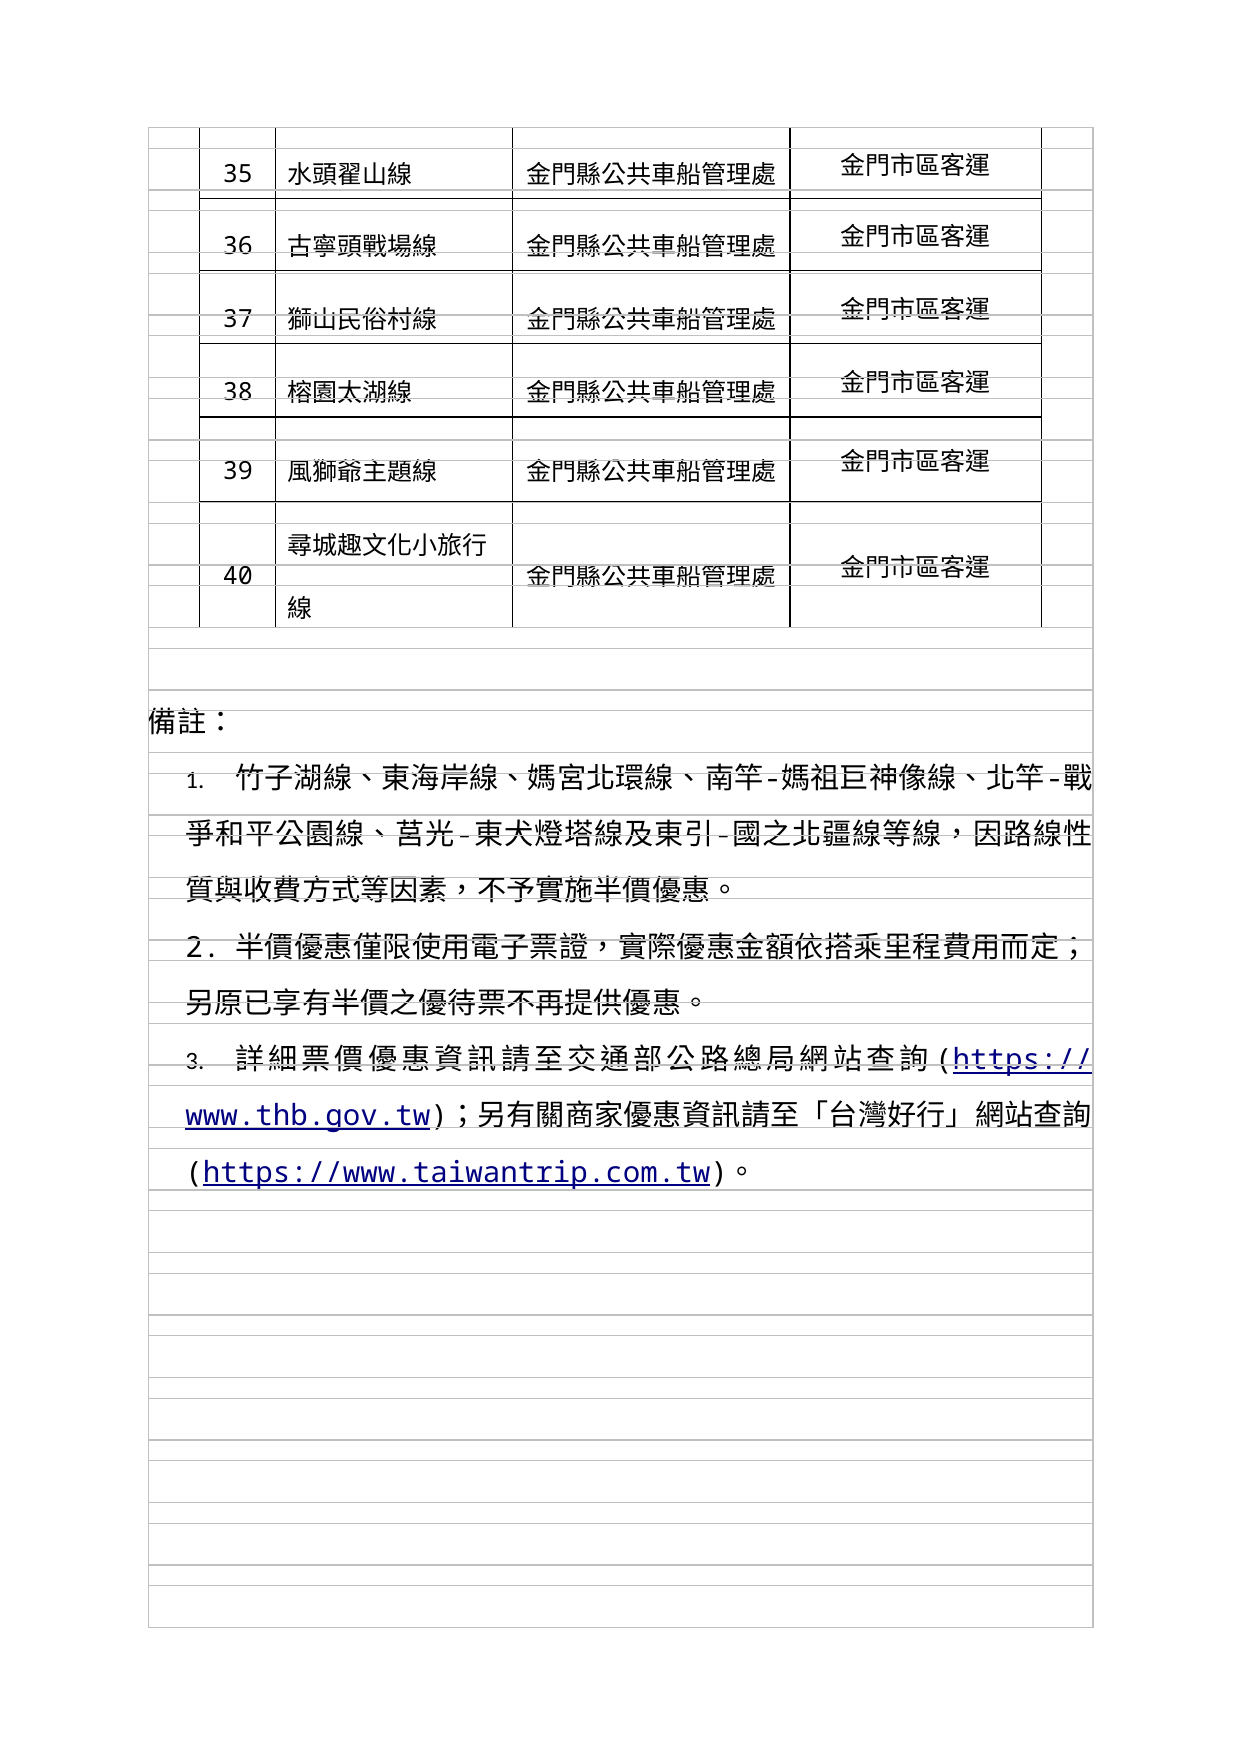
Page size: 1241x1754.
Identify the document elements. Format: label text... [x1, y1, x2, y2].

text 備註： [149, 711, 1092, 741]
table_cell [791, 128, 1041, 148]
list 詳細票價優惠資訊請至交通部公路總局網站查詢(https://www.thb.gov.tw)；另有關商家優惠資訊請至「台灣好行」網站查詢(https://www.taiwantrip.com.tw)。 [185, 1024, 1092, 1064]
table_cell 尋城趣文化小旅行 [276, 524, 512, 564]
table_cell 金門縣公共車船管理處 [513, 316, 789, 335]
table_cell 金門市區客運 [791, 503, 1041, 523]
list 竹子湖線、東海岸線、媽宮北環線、南竿-媽祖巨神像線、北竿-戰爭和平公園線、莒光-東犬燈塔線及東引-國之北疆線等線，因路線性質與收費方式等因素，不予實施半價優惠。 [185, 774, 1092, 814]
table_cell 37 [200, 274, 275, 314]
table_cell 金門市區客運 [791, 316, 1041, 335]
table_cell 37 [200, 316, 275, 335]
table_cell 獅山民俗村線 [276, 336, 512, 343]
table_cell 金門縣公共車船管理處 [513, 524, 789, 564]
table_cell 金門縣公共車船管理處 [513, 274, 789, 314]
table_cell 36 [200, 253, 275, 270]
table_cell 金門縣公共車船管理處 [513, 566, 537, 585]
list 半價優惠僅限使用電子票證，實際優惠金額依搭乘里程費用而定；另原已享有半價之優待票不再提供優惠。 [185, 909, 1092, 939]
table_cell 榕園太湖線 [276, 378, 512, 398]
list 半價優惠僅限使用電子票證，實際優惠金額依搭乘里程費用而定；另原已享有半價之優待票不再提供優惠。 [185, 961, 1092, 1002]
table_cell 38 [241, 384, 248, 390]
table_cell 金門市區客運 [791, 378, 1041, 398]
table_cell 獅山民俗村線 [276, 274, 512, 314]
list 竹子湖線、東海岸線、媽宮北環線、南竿-媽祖巨神像線、北竿-戰爭和平公園線、莒光-東犬燈塔線及東引-國之北疆線等線，因路線性質與收費方式等因素，不予實施半價優惠。 [659, 878, 1092, 898]
table_cell 古寧頭戰場線 [276, 211, 512, 252]
table_cell 金門市區客運 [791, 149, 1041, 189]
table_cell 榕園太湖線 [276, 399, 512, 416]
table_cell [276, 503, 512, 523]
list 竹子湖線、東海岸線、媽宮北環線、南竿-媽祖巨神像線、北竿-戰爭和平公園線、莒光-東犬燈塔線及東引-國之北疆線等線，因路線性質與收費方式等因素，不予實施半價優惠。 [185, 836, 1092, 877]
table_cell 金門縣公共車船管理處 [513, 149, 789, 189]
table_cell [513, 418, 789, 439]
table_cell 36 [200, 211, 275, 252]
table_cell [200, 586, 275, 627]
table_cell 水頭翟山線 [276, 149, 512, 189]
list 詳細票價優惠資訊請至交通部公路總局網站查詢(https://www.thb.gov.tw)；另有關商家優惠資訊請至「台灣好行」網站查詢(https://www.taiwantrip.com.tw)。 [185, 1128, 1092, 1148]
table_cell 金門縣公共車船管理處 [744, 566, 762, 585]
list 竹子湖線、東海岸線、媽宮北環線、南竿-媽祖巨神像線、北竿-戰爭和平公園線、莒光-東犬燈塔線及東引-國之北疆線等線，因路線性質與收費方式等因素，不予實施半價優惠。 [185, 753, 1092, 773]
table_cell [276, 128, 512, 148]
list 竹子湖線、東海岸線、媽宮北環線、南竿-媽祖巨神像線、北竿-戰爭和平公園線、莒光-東犬燈塔線及東引-國之北疆線等線，因路線性質與收費方式等因素，不予實施半價優惠。 [185, 899, 1092, 909]
table_cell 古寧頭戰場線 [276, 253, 512, 270]
table_cell 風獅爺主題線 [276, 461, 512, 501]
table_cell 38 [200, 399, 275, 416]
table_cell 金門縣公共車船管理處 [513, 336, 789, 343]
table_cell [200, 191, 275, 197]
table_cell 金門市區客運 [791, 274, 1041, 314]
table_cell 金門市區客運 [791, 586, 1041, 627]
table_cell 金門縣公共車船管理處 [555, 566, 572, 585]
table_cell [791, 253, 1041, 270]
table_cell 金門市區客運 [791, 336, 1041, 343]
list 詳細票價優惠資訊請至交通部公路總局網站查詢(https://www.thb.gov.tw)；另有關商家優惠資訊請至「台灣好行」網站查詢(https://www.taiwantrip.com.tw)。 [185, 1066, 1092, 1085]
table_cell [200, 128, 275, 148]
table_cell 金門市區客運 [791, 418, 1041, 439]
table_cell [200, 524, 275, 564]
table_cell 35 [200, 149, 275, 189]
table_cell 金門縣公共車船管理處 [755, 566, 789, 585]
table_cell 37 [200, 336, 275, 343]
table_cell 金門市區客運 [791, 211, 1041, 252]
table_cell 榕園太湖線 [316, 383, 333, 398]
table_cell [276, 441, 512, 460]
table_cell 金門縣公共車船管理處 [513, 211, 789, 252]
table_cell 獅山民俗村線 [276, 316, 512, 335]
table_cell 金門市區客運 [791, 461, 1041, 501]
table_cell 38 [241, 392, 248, 398]
list 詳細票價優惠資訊請至交通部公路總局網站查詢(https://www.thb.gov.tw)；另有關商家優惠資訊請至「台灣好行」網站查詢(https://www.taiwantrip.com.tw)。 [185, 1149, 1092, 1189]
table_cell [791, 199, 1041, 210]
list 竹子湖線、東海岸線、媽宮北環線、南竿-媽祖巨神像線、北竿-戰爭和平公園線、莒光-東犬燈塔線及東引-國之北疆線等線，因路線性質與收費方式等因素，不予實施半價優惠。 [185, 816, 1092, 835]
table_cell 金門縣公共車船管理處 [513, 199, 789, 210]
table_cell 36 [241, 244, 248, 252]
table_cell [791, 191, 1041, 197]
table_cell 金門市區客運 [791, 524, 1041, 564]
table_cell 金門縣公共車船管理處 [584, 566, 662, 585]
table_cell 金門縣公共車船管理處 [513, 344, 789, 377]
table_cell 39 [200, 461, 275, 501]
table_cell 金門縣公共車船管理處 [513, 461, 789, 501]
table_cell 金門市區客運 [791, 441, 1041, 460]
table_cell 金門市區客運 [791, 399, 1041, 416]
table_cell [200, 418, 275, 439]
table_cell 線 [276, 586, 512, 627]
table_cell [276, 418, 512, 439]
table_cell 金門縣公共車船管理處 [664, 566, 681, 585]
table_cell 金門市區客運 [791, 566, 1041, 585]
table_cell 金門縣公共車船管理處 [513, 378, 789, 398]
table_cell 40 [200, 566, 275, 585]
text [149, 691, 1092, 710]
table_cell [276, 191, 512, 197]
table_cell [276, 566, 512, 585]
list 詳細票價優惠資訊請至交通部公路總局網站查詢(https://www.thb.gov.tw)；另有關商家優惠資訊請至「台灣好行」網站查詢(https://www.taiwantrip.com.tw)。 [185, 1086, 1092, 1127]
table_cell 榕園太湖線 [276, 344, 512, 377]
table_cell [200, 503, 275, 523]
table_cell 金門縣公共車船管理處 [513, 503, 789, 523]
table_cell 38 [200, 344, 275, 377]
table_cell [513, 441, 789, 460]
table_cell [513, 191, 789, 197]
table_cell [200, 441, 275, 460]
table_cell [513, 128, 789, 148]
table_cell 38 [200, 378, 275, 398]
table_cell 金門縣公共車船管理處 [687, 566, 742, 585]
list 半價優惠僅限使用電子票證，實際優惠金額依搭乘里程費用而定；另原已享有半價之優待票不再提供優惠。 [185, 1003, 1092, 1022]
list 竹子湖線、東海岸線、媽宮北環線、南竿-媽祖巨神像線、北竿-戰爭和平公園線、莒光-東犬燈塔線及東引-國之北疆線等線，因路線性質與收費方式等因素，不予實施半價優惠。 [185, 741, 1092, 752]
table_cell 金門市區客運 [791, 344, 1041, 377]
table_cell 36 [200, 199, 275, 210]
text [149, 684, 1092, 689]
table_cell 古寧頭戰場線 [276, 199, 512, 210]
table_cell 金門縣公共車船管理處 [513, 253, 789, 270]
table_cell 金門縣公共車船管理處 [513, 399, 789, 416]
table_cell 金門縣公共車船管理處 [539, 566, 553, 585]
table_cell 金門縣公共車船管理處 [513, 586, 789, 627]
list 半價優惠僅限使用電子票證，實際優惠金額依搭乘里程費用而定；另原已享有半價之優待票不再提供優惠。 [185, 941, 1092, 960]
